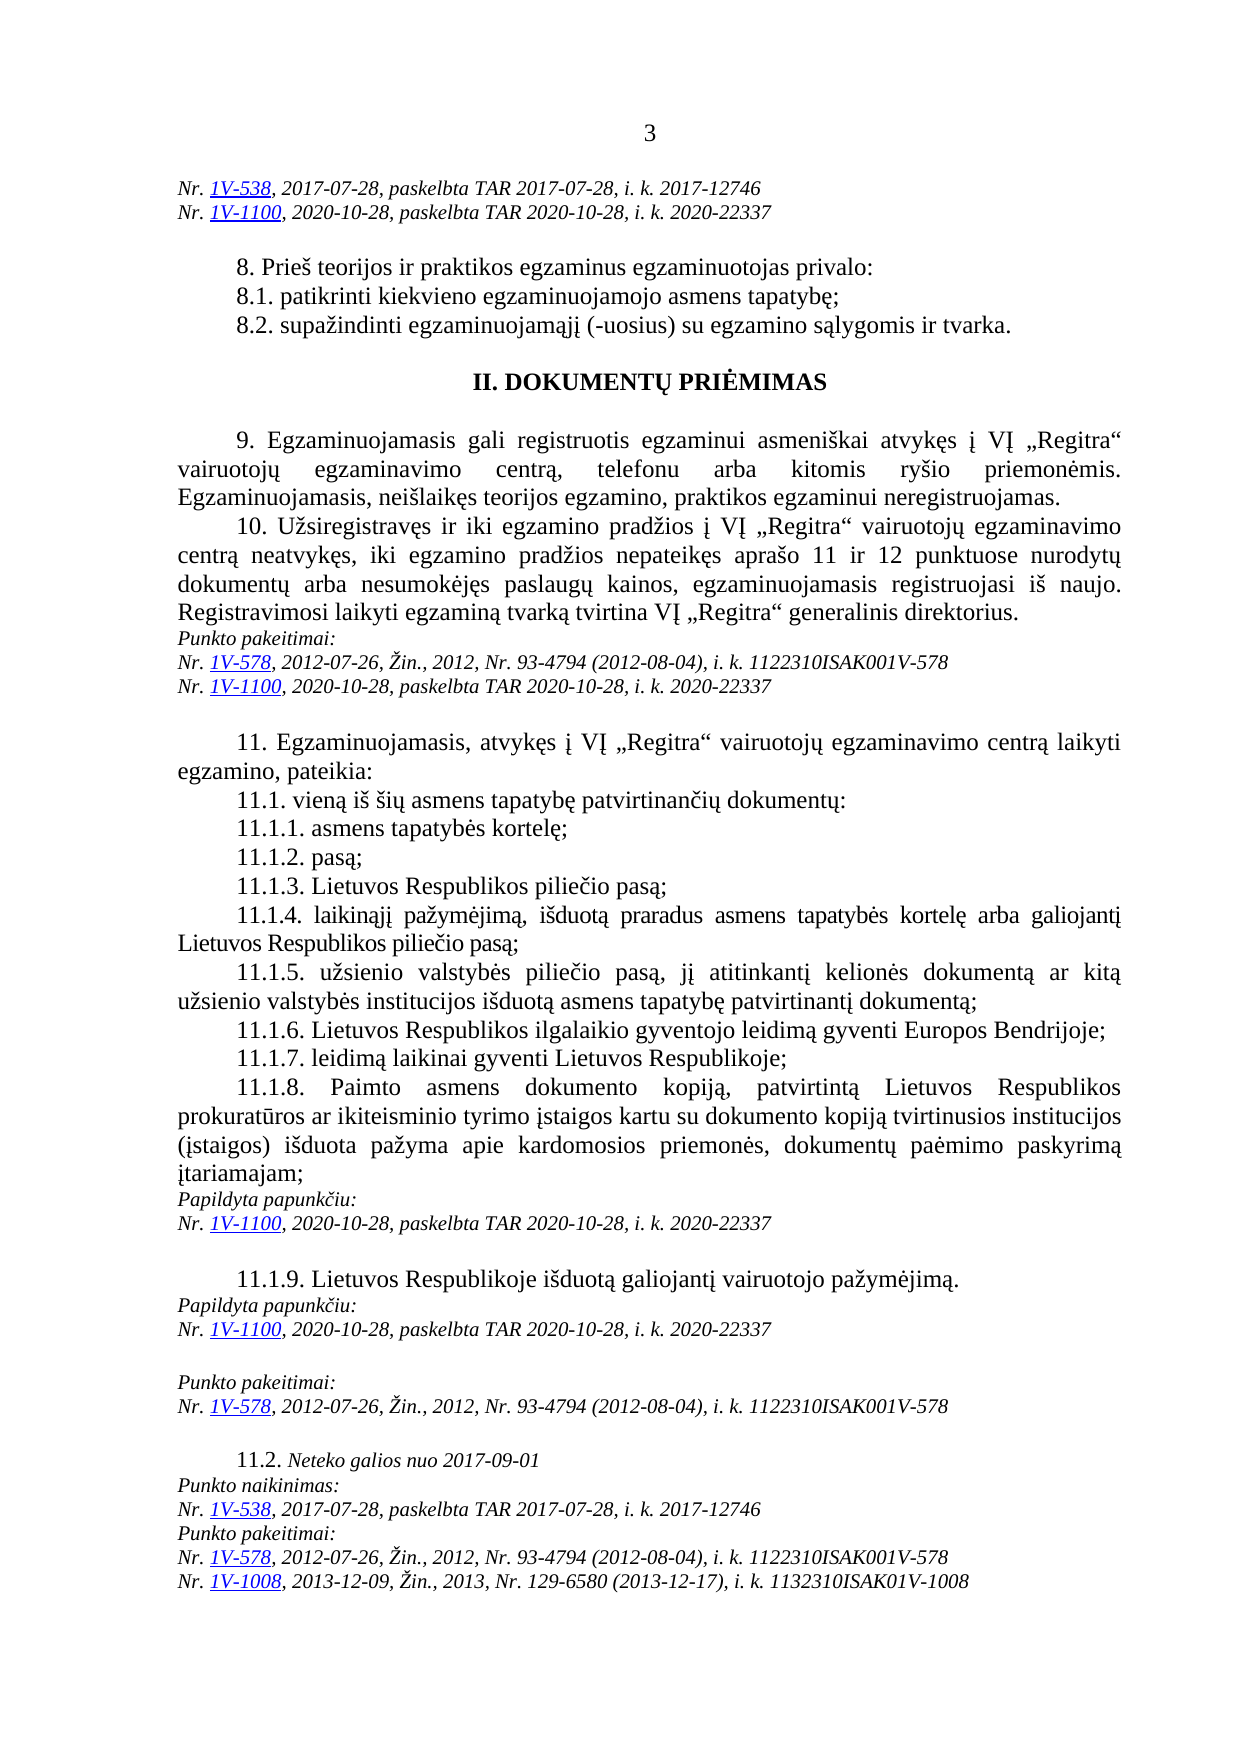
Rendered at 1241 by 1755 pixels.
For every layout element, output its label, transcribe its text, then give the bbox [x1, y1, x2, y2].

text Nr. 1V-578, 2012-07-26, Žin., 2012, Nr. 93-4794 (2012-08-04), i. k. 1122310ISAK001V-578 [177, 1394, 1122, 1418]
text Papildyta papunkčiu: [177, 1187, 1122, 1211]
text 11.1.8. Paimto asmens dokumento kopiją, patvirtintą Lietuvos Respublikos prokuratūros ar ikiteisminio tyrimo įstaigos kartu su dokumento kopiją tvirtinusios institucijos (įstaigos) išduota pažyma apie kardomosios priemonės, dokumentų paėmimo paskyrimą įtariamajam; [177, 1072, 1122, 1187]
text 10. Užsiregistravęs ir iki egzamino pradžios į VĮ „Regitra“ vairuotojų egzaminavimo centrą neatvykęs, iki egzamino pradžios nepateikęs aprašo 11 ir 12 punktuose nurodytų dokumentų arba nesumokėjęs paslaugų kainos, egzaminuojamasis registruojasi iš naujo. Registravimosi laikyti egzaminą tvarką tvirtina VĮ „Regitra“ generalinis direktorius. [177, 511, 1122, 626]
text 11.1.2. pasą; [177, 842, 1122, 871]
text Punkto pakeitimai: [177, 1370, 1122, 1394]
text Nr. 1V-578, 2012-07-26, Žin., 2012, Nr. 93-4794 (2012-08-04), i. k. 1122310ISAK001V-578 [177, 1545, 1122, 1569]
text Nr. 1V-1008, 2013-12-09, Žin., 2013, Nr. 129-6580 (2013-12-17), i. k. 1132310ISAK01V-1008 [177, 1569, 1122, 1593]
text Nr. 1V-1100, 2020-10-28, paskelbta TAR 2020-10-28, i. k. 2020-22337 [177, 1317, 1122, 1341]
text 11.1.7. leidimą laikinai gyventi Lietuvos Respublikoje; [177, 1043, 1122, 1072]
text Nr. 1V-1100, 2020-10-28, paskelbta TAR 2020-10-28, i. k. 2020-22337 [177, 1211, 1122, 1235]
text Nr. 1V-538, 2017-07-28, paskelbta TAR 2017-07-28, i. k. 2017-12746 [177, 176, 1122, 200]
text 8. Prieš teorijos ir praktikos egzaminus egzaminuotojas privalo: [177, 252, 1122, 281]
text Punkto pakeitimai: [177, 626, 1122, 650]
text 11. Egzaminuojamasis, atvykęs į VĮ „Regitra“ vairuotojų egzaminavimo centrą laikyti egzamino, pateikia: [177, 727, 1122, 785]
text 8.2. supažindinti egzaminuojamąjį (-uosius) su egzamino sąlygomis ir tvarka. [177, 310, 1122, 339]
text Papildyta papunkčiu: [177, 1293, 1122, 1317]
text Punkto pakeitimai: [177, 1521, 1122, 1545]
text 11.1.4. laikinąjį pažymėjimą, išduotą praradus asmens tapatybės kortelę arba galiojantį Lietuvos Respublikos piliečio pasą; [177, 900, 1122, 957]
text 11.1.6. Lietuvos Respublikos ilgalaikio gyventojo leidimą gyventi Europos Bendrijoje; [177, 1015, 1122, 1043]
text Nr. 1V-578, 2012-07-26, Žin., 2012, Nr. 93-4794 (2012-08-04), i. k. 1122310ISAK001V-578 [177, 650, 1122, 674]
text 9. Egzaminuojamasis gali registruotis egzaminui asmeniškai atvykęs į VĮ „Regitra“ vairuotojų egzaminavimo centrą, telefonu arba kitomis ryšio priemonėmis. Egzaminuojamasis, neišlaikęs teorijos egzamino, praktikos egzaminui neregistruojamas. [177, 425, 1122, 511]
text 11.1. vieną iš šių asmens tapatybę patvirtinančių dokumentų: [177, 785, 1122, 813]
text II. DOKUMENTŲ PRIĖMIMAS [177, 367, 1122, 396]
text Punkto naikinimas: [177, 1473, 1122, 1497]
text Nr. 1V-538, 2017-07-28, paskelbta TAR 2017-07-28, i. k. 2017-12746 [177, 1497, 1122, 1521]
text 11.1.1. asmens tapatybės kortelę; [177, 813, 1122, 842]
text 8.1. patikrinti kiekvieno egzaminuojamojo asmens tapatybę; [177, 281, 1122, 310]
text 11.1.9. Lietuvos Respublikoje išduotą galiojantį vairuotojo pažymėjimą. [177, 1264, 1122, 1293]
text 11.1.3. Lietuvos Respublikos piliečio pasą; [177, 871, 1122, 900]
text 11.2. Neteko galios nuo 2017-09-01 [177, 1447, 1122, 1473]
text 11.1.5. užsienio valstybės piliečio pasą, jį atitinkantį kelionės dokumentą ar kitą užsienio valstybės institucijos išduotą asmens tapatybę patvirtinantį dokumentą; [177, 957, 1122, 1015]
text Nr. 1V-1100, 2020-10-28, paskelbta TAR 2020-10-28, i. k. 2020-22337 [177, 674, 1122, 698]
text Nr. 1V-1100, 2020-10-28, paskelbta TAR 2020-10-28, i. k. 2020-22337 [177, 200, 1122, 224]
